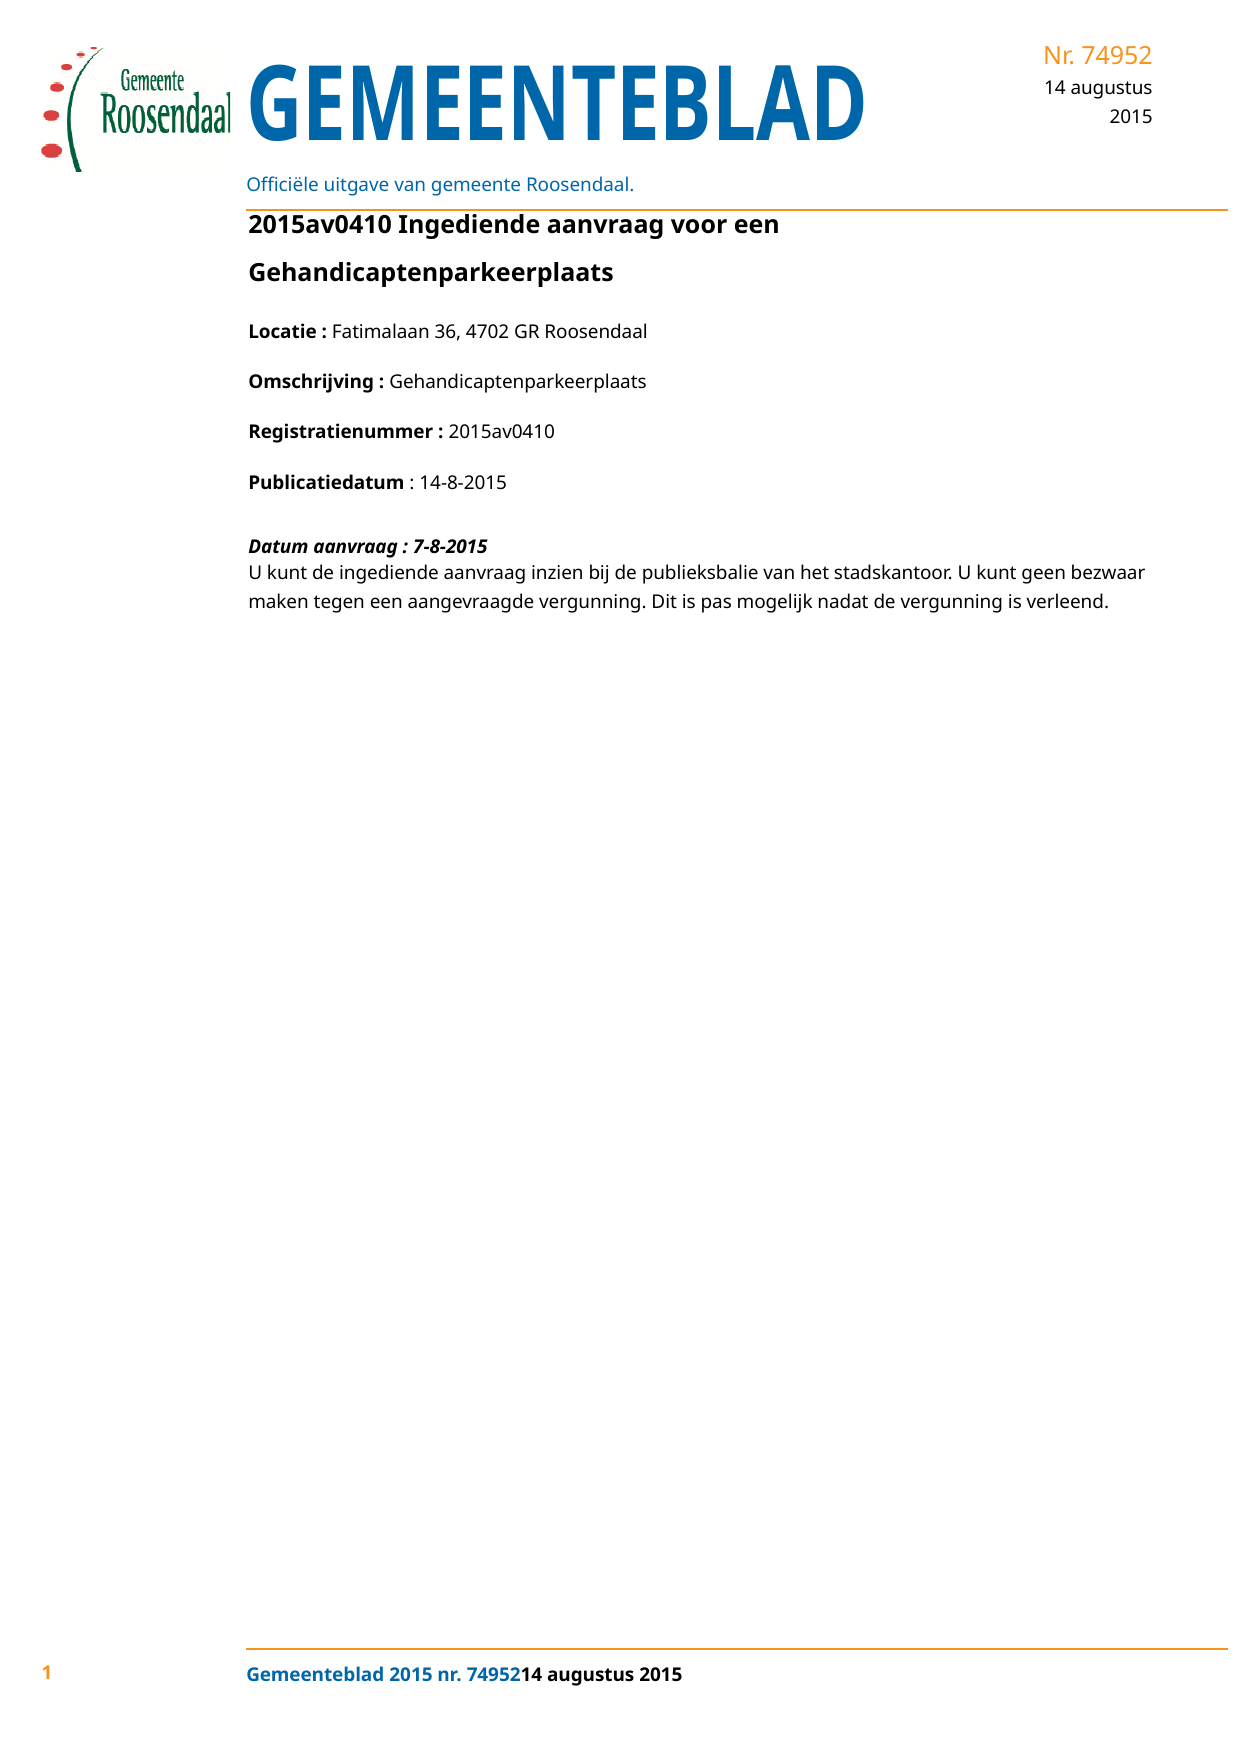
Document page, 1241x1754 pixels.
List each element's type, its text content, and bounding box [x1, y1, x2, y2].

text U kunt de ingediende aanvraag inzien bij de publieksbalie van het stadskantoor. U kunt geen bezwaar maken tegen een aangevraagde vergunning. Dit is pas mogelijk nadat de vergunning is verleend. [248, 559, 1152, 614]
text Omschrijving : Gehandicaptenparkeerplaats [248, 368, 1152, 394]
text Publicatiedatum : 14-8-2015 [248, 469, 1152, 495]
text Datum aanvraag : 7-8-2015 [248, 533, 1152, 559]
text Registratienummer : 2015av0410 [248, 419, 1152, 444]
text 2015av0410 Ingediende aanvraag voor een Gehandicaptenparkeerplaats [248, 211, 1152, 288]
picture [41, 47, 231, 172]
text Locatie : Fatimalaan 36, 4702 GR Roosendaal [248, 318, 1152, 344]
